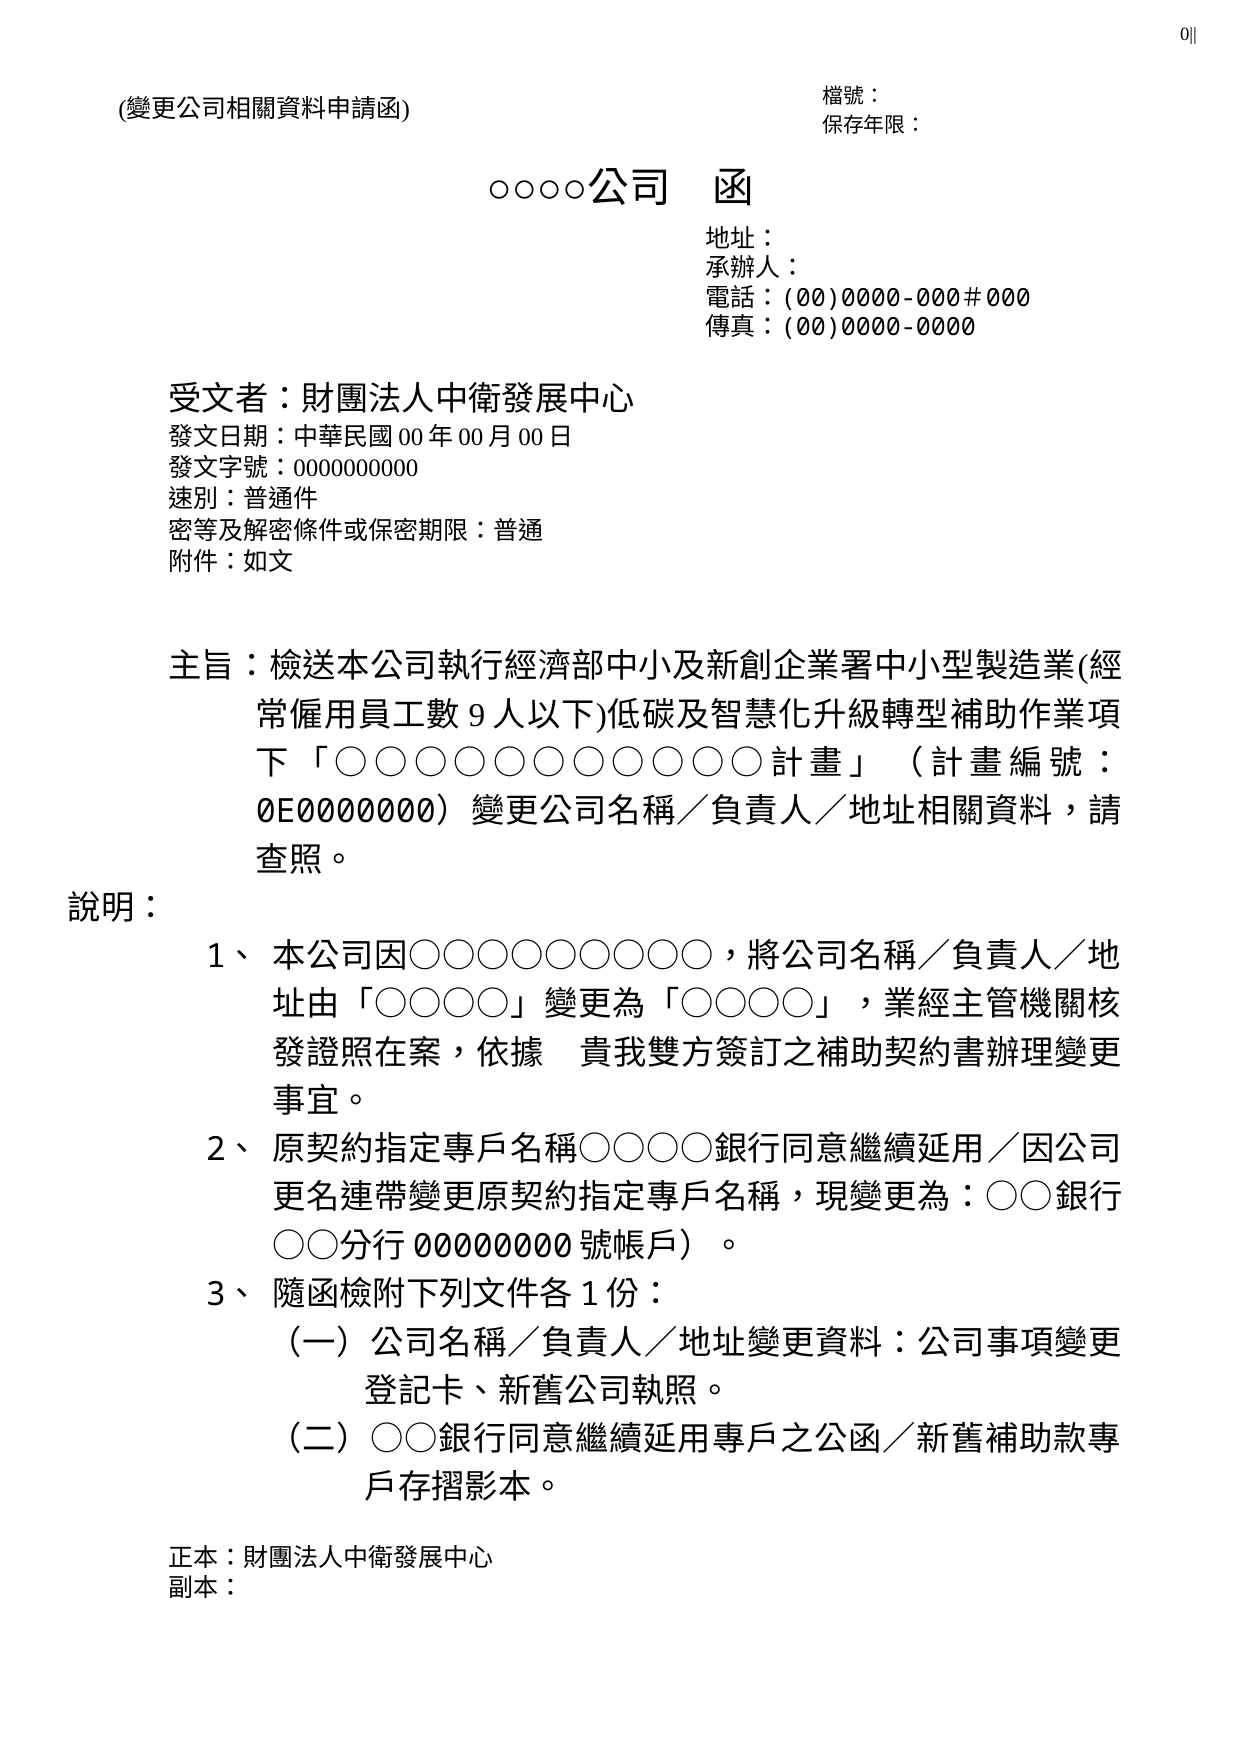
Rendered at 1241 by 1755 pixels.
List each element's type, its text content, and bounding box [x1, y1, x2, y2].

text 發文日期：中華民國00年00月00日 [168, 420, 1122, 452]
text 電話：(00)0000-000＃000 [706, 283, 1206, 312]
text 說明： [318, 881, 1122, 929]
list 隨函檢附下列文件各1份： [206, 1267, 1122, 1315]
text 主旨：檢送本公司執行經濟部中小及新創企業署中小型製造業(經常僱用員工數9人以下)低碳及智慧化升級轉型補助作業項下「○○○○○○○○○○○計畫」（計畫編號：0E0000000）變更公司名稱／負責人／地址相關資料，請 查照。 [168, 639, 1122, 881]
text （二）○○銀行同意繼續延用專戶之公函／新舊補助款專戶存摺影本。 [268, 1412, 1122, 1508]
text 地址： [706, 224, 1206, 253]
text [1136, 44, 1240, 74]
text 副本： [168, 1573, 1122, 1602]
text 發文字號：0000000000 [168, 452, 1122, 483]
text ○○○○公司 函 [118, 149, 1122, 216]
text 密等及解密條件或保密期限：普通 [168, 514, 1122, 545]
text 承辦人： [706, 253, 1206, 283]
text 說明： [68, 881, 129, 929]
list 本公司因○○○○○○○○○，將公司名稱／負責人／地址由「○○○○」變更為「○○○○」，業經主管機關核發證照在案，依據 貴我雙方簽訂之補助契約書辦理變更事宜。 [206, 929, 1122, 1122]
text 受文者：財團法人中衛發展中心 [168, 372, 1122, 420]
text 傳真：(00)0000-0000 [706, 312, 1206, 341]
list 原契約指定專戶名稱○○○○銀行同意繼續延用／因公司更名連帶變更原契約指定專戶名稱，現變更為：○○銀行○○分行00000000號帳戶）。 [206, 1122, 1122, 1267]
text 速別：普通件 [168, 483, 1122, 514]
text 0|| [1136, 22, 1240, 44]
text 正本：財團法人中衛發展中心 [168, 1537, 1122, 1573]
text （一）公司名稱／負責人／地址變更資料：公司事項變更登記卡、新舊公司執照。 [268, 1315, 1122, 1412]
text 附件：如文 [168, 545, 1122, 577]
